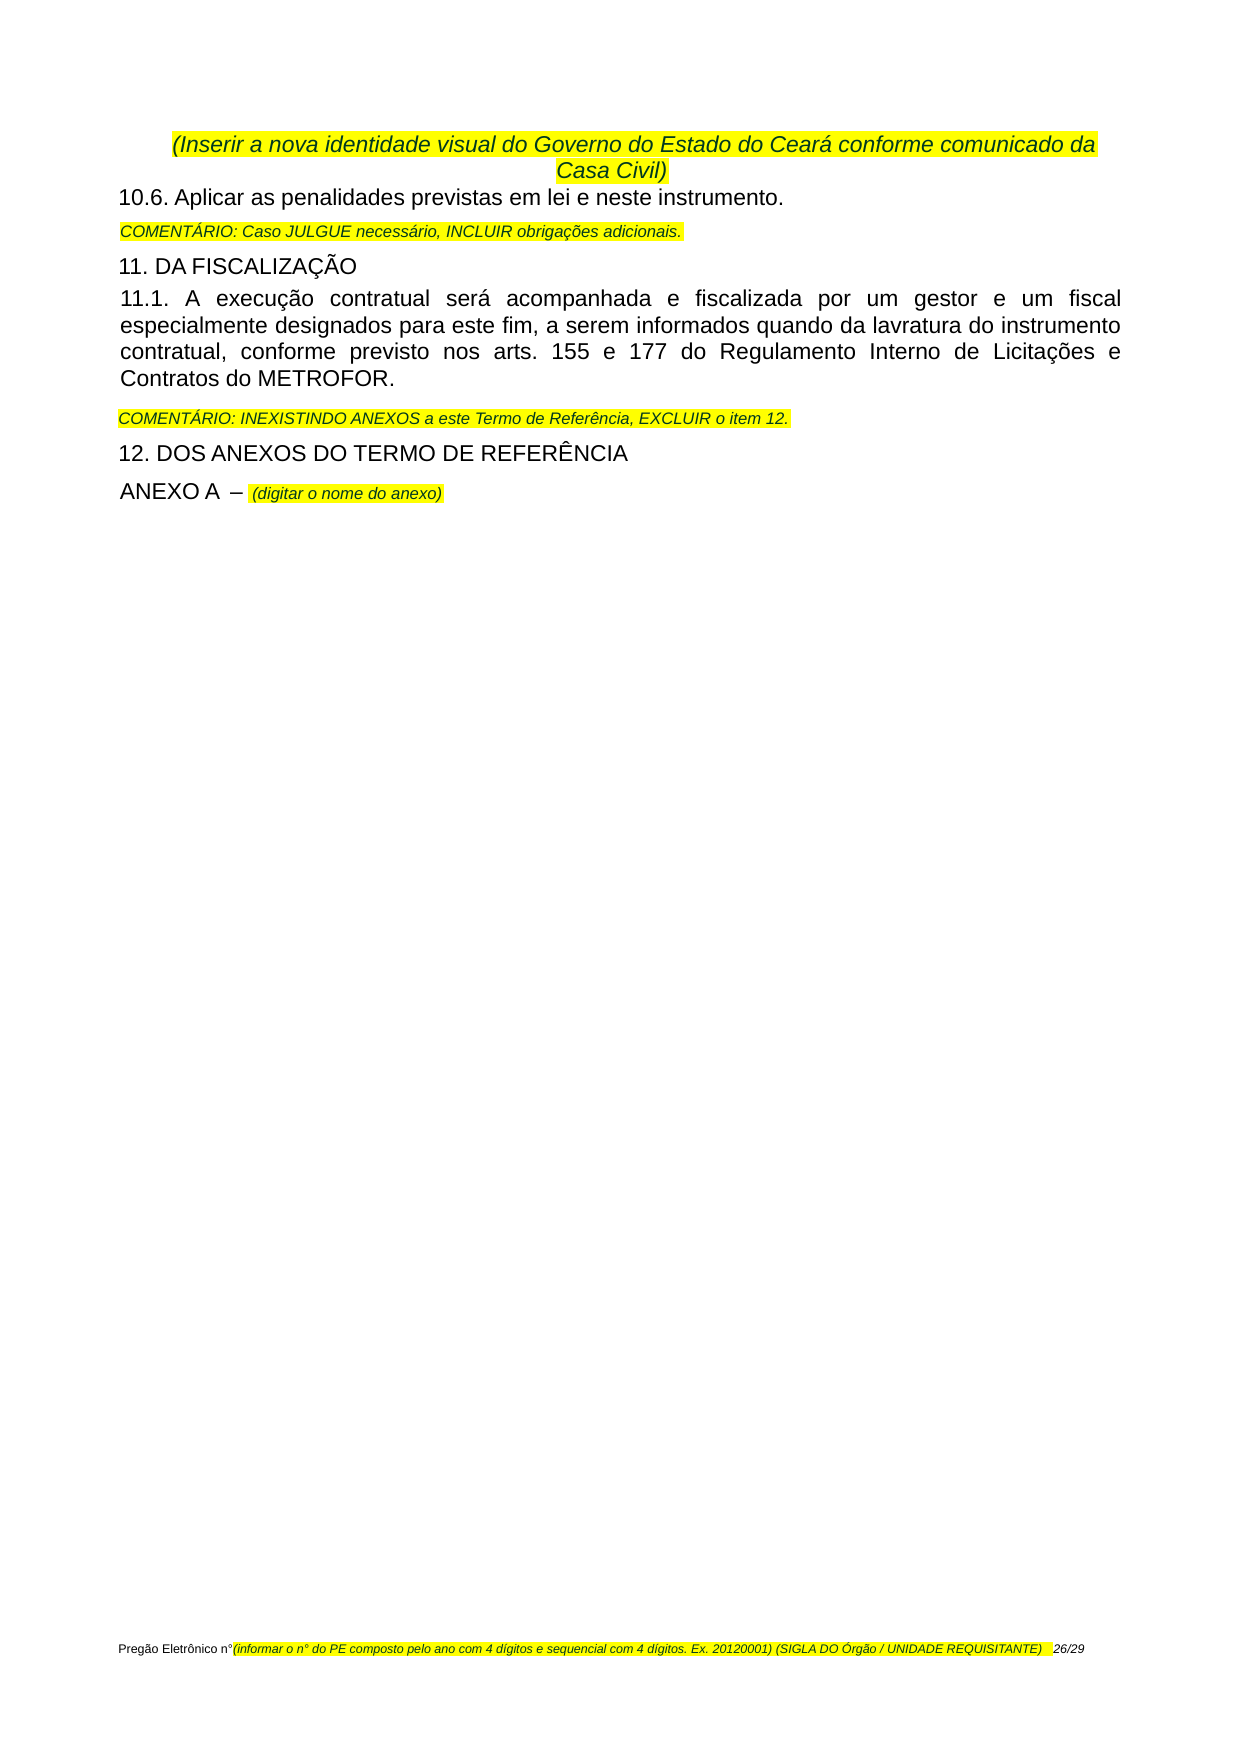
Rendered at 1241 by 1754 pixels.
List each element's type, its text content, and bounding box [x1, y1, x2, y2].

text COMENTÁRIO: INEXISTINDO ANEXOS a este Termo de Referência, EXCLUIR o item 12. [118, 408, 1122, 428]
text 11. DA FISCALIZAÇÃO [118, 253, 1122, 279]
text 12. DOS ANEXOS DO TERMO DE REFERÊNCIA [118, 439, 1122, 466]
text ANEXO A – (digitar o nome do anexo) [119, 478, 1122, 504]
text COMENTÁRIO: Caso JULGUE necessário, INCLUIR obrigações adicionais. [120, 222, 1122, 241]
text 10.6. Aplicar as penalidades previstas em lei e neste instrumento. [118, 184, 1122, 210]
text 11.1. A execução contratual será acompanhada e fiscalizada por um gestor e um fiscal especialmente designados para este fim, a serem informados quando da lavratura do instrumento contratual, conforme previsto nos arts. 155 e 177 do Regulamento Interno de Licitações e Contratos do METROFOR. [120, 285, 1122, 391]
